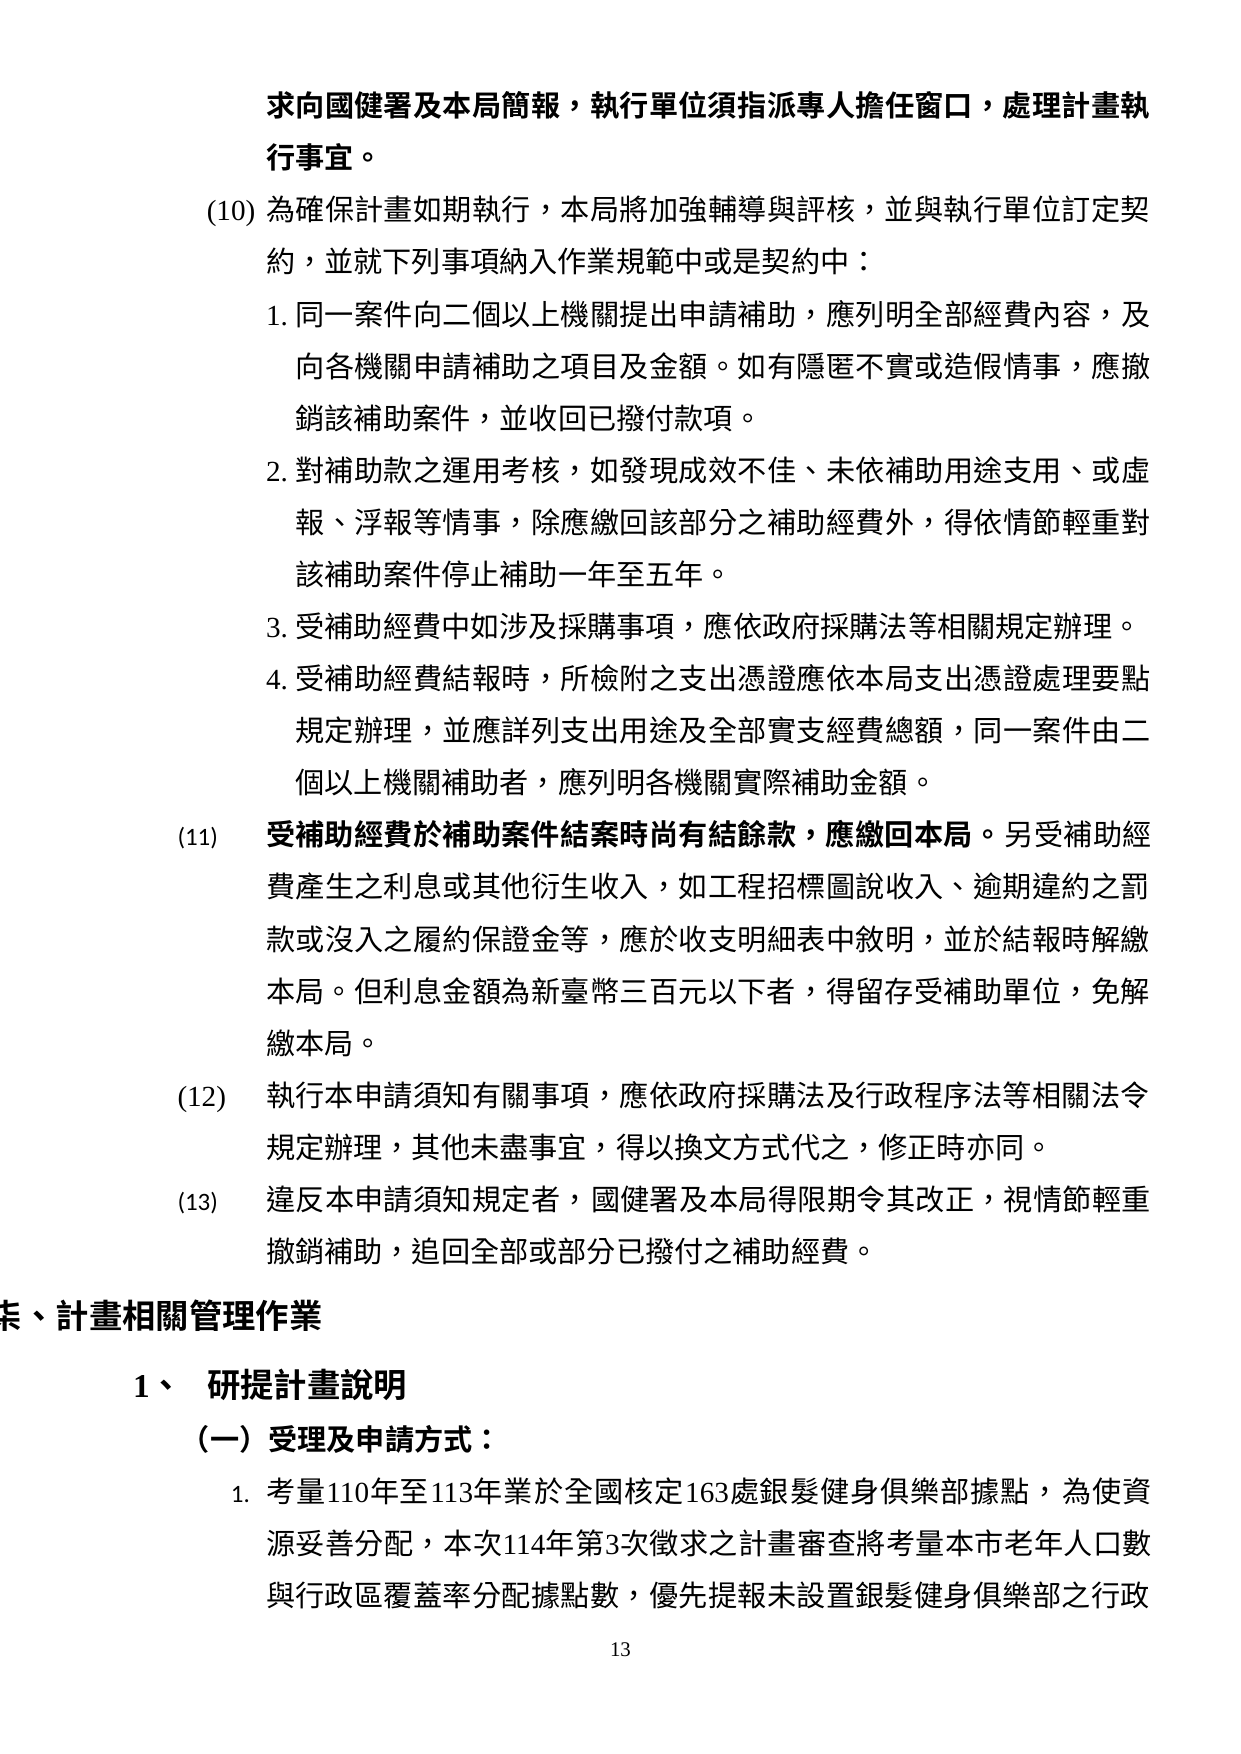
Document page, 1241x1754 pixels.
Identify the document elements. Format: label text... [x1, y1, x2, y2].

list 對補助款之運用考核，如發現成效不佳、未依補助用途支用、或虛報、浮報等情事，除應繳回該部分之補助經費外，得依情節輕重對該補助案件停止補助一年至五年。 [266, 439, 1152, 596]
list 為確保計畫如期執行，本局將加強輔導與評核，並與執行單位訂定契約，並就下列事項納入作業規範中或是契約中： [207, 179, 1152, 283]
list 執行本申請須知有關事項，應依政府採購法及行政程序法等相關法令規定辦理，其他未盡事宜，得以換文方式代之，修正時亦同。 [177, 1064, 1152, 1169]
list 計畫書及經費經國民健康署核定後，應據以確實執行並及依原訂用途支用款項，執行期間不得拒絕國健署及本局派員輔導或相關監測措施；計畫執行期間國健署及本局得派員至執行單位瞭解計畫執行情形或要求向國健署及本局簡報，執行單位須指派專人擔任窗口，處理計畫執行事宜。 [207, 75, 1152, 179]
list 考量110年至113年業於全國核定163處銀髮健身俱樂部據點，為使資源妥善分配，本次114年第3次徵求之計畫審查將考量本市老年人口數與行政區覆蓋率分配據點數，優先提報未設置銀髮健身俱樂部之行政 [231, 1460, 1152, 1617]
list 研提計畫說明 [133, 1356, 1152, 1408]
list 受補助經費中如涉及採購事項，應依政府採購法等相關規定辦理。 [266, 596, 1152, 648]
list 同一案件向二個以上機關提出申請補助，應列明全部經費內容，及向各機關申請補助之項目及金額。如有隱匿不實或造假情事，應撤銷該補助案件，並收回已撥付款項。 [266, 283, 1152, 439]
list 計畫相關管理作業 [0, 1292, 1152, 1337]
text （一）受理及申請方式： [181, 1408, 1152, 1460]
list 受補助經費於補助案件結案時尚有結餘款，應繳回本局。另受補助經費產生之利息或其他衍生收入，如工程招標圖說收入、逾期違約之罰款或沒入之履約保證金等，應於收支明細表中敘明，並於結報時解繳本局。但利息金額為新臺幣三百元以下者，得留存受補助單位，免解繳本局。 [177, 804, 1152, 1064]
list 受補助經費結報時，所檢附之支出憑證應依本局支出憑證處理要點規定辦理，並應詳列支出用途及全部實支經費總額，同一案件由二個以上機關補助者，應列明各機關實際補助金額。 [266, 648, 1152, 804]
list 違反本申請須知規定者，國健署及本局得限期令其改正，視情節輕重撤銷補助，追回全部或部分已撥付之補助經費。 [177, 1169, 1152, 1273]
